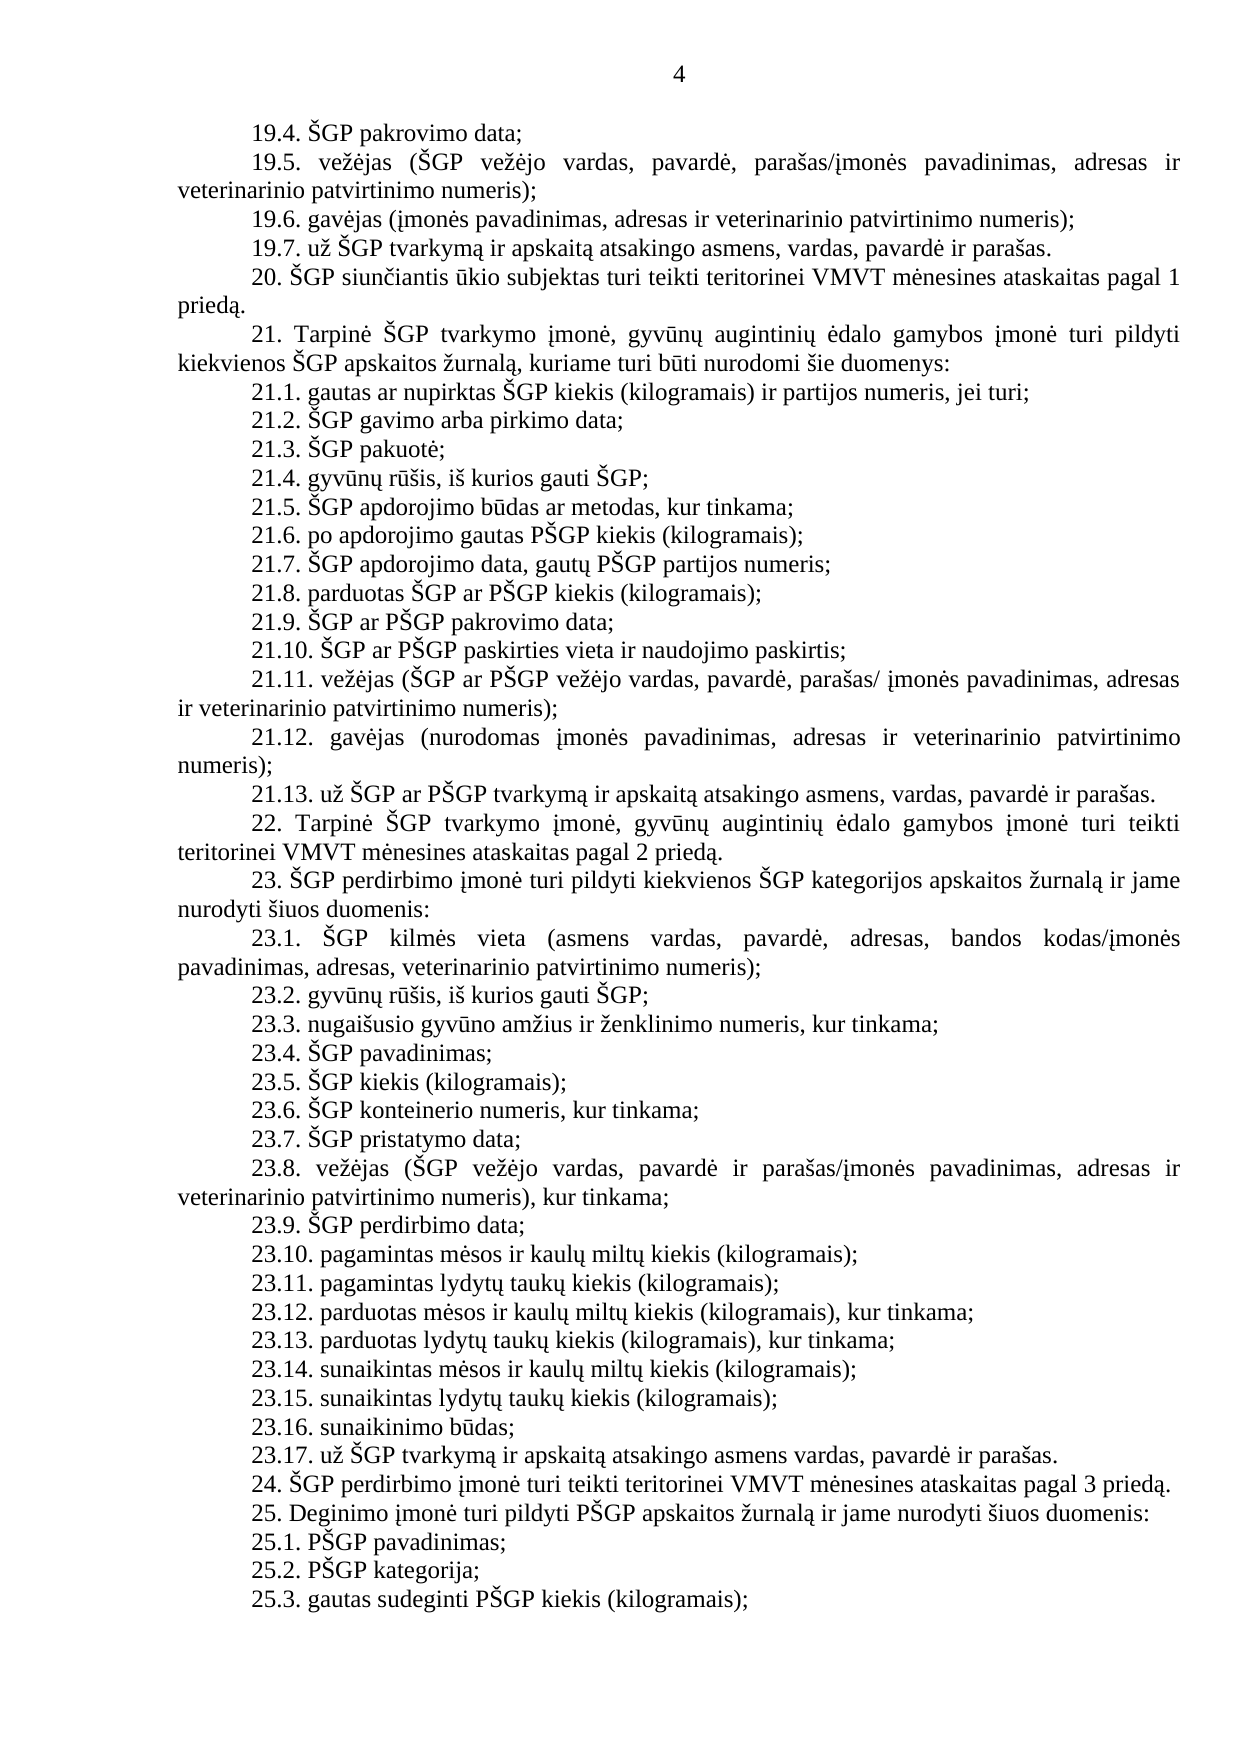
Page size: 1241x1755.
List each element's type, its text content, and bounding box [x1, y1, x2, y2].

text 23. ŠGP perdirbimo įmonė turi pildyti kiekvienos ŠGP kategorijos apskaitos žurnalą ir jame nurodyti šiuos duomenis: [177, 866, 1181, 923]
text 23.8. vežėjas (ŠGP vežėjo vardas, pavardė ir parašas/įmonės pavadinimas, adresas ir veterinarinio patvirtinimo numeris), kur tinkama; [177, 1153, 1181, 1211]
text 25.3. gautas sudeginti PŠGP kiekis (kilogramais); [177, 1584, 1181, 1613]
text 22. Tarpinė ŠGP tvarkymo įmonė, gyvūnų augintinių ėdalo gamybos įmonė turi teikti teritorinei VMVT mėnesines ataskaitas pagal 2 priedą. [177, 808, 1181, 866]
text 21.13. už ŠGP ar PŠGP tvarkymą ir apskaitą atsakingo asmens, vardas, pavardė ir parašas. [177, 779, 1181, 808]
text 20. ŠGP siunčiantis ūkio subjektas turi teikti teritorinei VMVT mėnesines ataskaitas pagal 1 priedą. [177, 262, 1181, 319]
text 23.16. sunaikinimo būdas; [177, 1412, 1181, 1441]
text 23.14. sunaikintas mėsos ir kaulų miltų kiekis (kilogramais); [177, 1354, 1181, 1383]
text 21.7. ŠGP apdorojimo data, gautų PŠGP partijos numeris; [177, 549, 1181, 578]
text 23.13. parduotas lydytų taukų kiekis (kilogramais), kur tinkama; [177, 1326, 1181, 1354]
text 21.1. gautas ar nupirktas ŠGP kiekis (kilogramais) ir partijos numeris, jei turi; [177, 377, 1181, 406]
text 24. ŠGP perdirbimo įmonė turi teikti teritorinei VMVT mėnesines ataskaitas pagal 3 priedą. [177, 1469, 1181, 1498]
text 23.11. pagamintas lydytų taukų kiekis (kilogramais); [177, 1268, 1181, 1297]
text 21.9. ŠGP ar PŠGP pakrovimo data; [177, 607, 1181, 636]
text 23.3. nugaišusio gyvūno amžius ir ženklinimo numeris, kur tinkama; [177, 1009, 1181, 1038]
text 23.15. sunaikintas lydytų taukų kiekis (kilogramais); [177, 1383, 1181, 1412]
text 19.4. ŠGP pakrovimo data; [177, 118, 1181, 147]
text 21.11. vežėjas (ŠGP ar PŠGP vežėjo vardas, pavardė, parašas/ įmonės pavadinimas, adresas ir veterinarinio patvirtinimo numeris); [177, 664, 1181, 722]
text 23.17. už ŠGP tvarkymą ir apskaitą atsakingo asmens vardas, pavardė ir parašas. [177, 1441, 1181, 1469]
text 21.4. gyvūnų rūšis, iš kurios gauti ŠGP; [177, 463, 1181, 492]
text 23.9. ŠGP perdirbimo data; [177, 1211, 1181, 1239]
text 21. Tarpinė ŠGP tvarkymo įmonė, gyvūnų augintinių ėdalo gamybos įmonė turi pildyti kiekvienos ŠGP apskaitos žurnalą, kuriame turi būti nurodomi šie duomenys: [177, 319, 1181, 377]
text 21.12. gavėjas (nurodomas įmonės pavadinimas, adresas ir veterinarinio patvirtinimo numeris); [177, 722, 1181, 779]
text 21.8. parduotas ŠGP ar PŠGP kiekis (kilogramais); [177, 578, 1181, 607]
text 23.2. gyvūnų rūšis, iš kurios gauti ŠGP; [177, 981, 1181, 1009]
text 23.5. ŠGP kiekis (kilogramais); [177, 1067, 1181, 1096]
text 19.7. už ŠGP tvarkymą ir apskaitą atsakingo asmens, vardas, pavardė ir parašas. [177, 233, 1181, 262]
text 21.6. po apdorojimo gautas PŠGP kiekis (kilogramais); [177, 521, 1181, 549]
text 21.10. ŠGP ar PŠGP paskirties vieta ir naudojimo paskirtis; [177, 636, 1181, 664]
text 23.6. ŠGP konteinerio numeris, kur tinkama; [177, 1096, 1181, 1124]
text 19.6. gavėjas (įmonės pavadinimas, adresas ir veterinarinio patvirtinimo numeris); [177, 204, 1181, 233]
text 25. Deginimo įmonė turi pildyti PŠGP apskaitos žurnalą ir jame nurodyti šiuos duomenis: [177, 1498, 1181, 1527]
text 23.4. ŠGP pavadinimas; [177, 1038, 1181, 1067]
text 21.2. ŠGP gavimo arba pirkimo data; [177, 406, 1181, 434]
text 25.1. PŠGP pavadinimas; [177, 1527, 1181, 1556]
text 21.3. ŠGP pakuotė; [177, 434, 1181, 463]
text 23.12. parduotas mėsos ir kaulų miltų kiekis (kilogramais), kur tinkama; [177, 1297, 1181, 1326]
text 23.1. ŠGP kilmės vieta (asmens vardas, pavardė, adresas, bandos kodas/įmonės pavadinimas, adresas, veterinarinio patvirtinimo numeris); [177, 923, 1181, 981]
text 25.2. PŠGP kategorija; [177, 1556, 1181, 1584]
text 21.5. ŠGP apdorojimo būdas ar metodas, kur tinkama; [177, 492, 1181, 521]
text 19.5. vežėjas (ŠGP vežėjo vardas, pavardė, parašas/įmonės pavadinimas, adresas ir veterinarinio patvirtinimo numeris); [177, 147, 1181, 204]
text 23.10. pagamintas mėsos ir kaulų miltų kiekis (kilogramais); [177, 1239, 1181, 1268]
text 23.7. ŠGP pristatymo data; [177, 1124, 1181, 1153]
